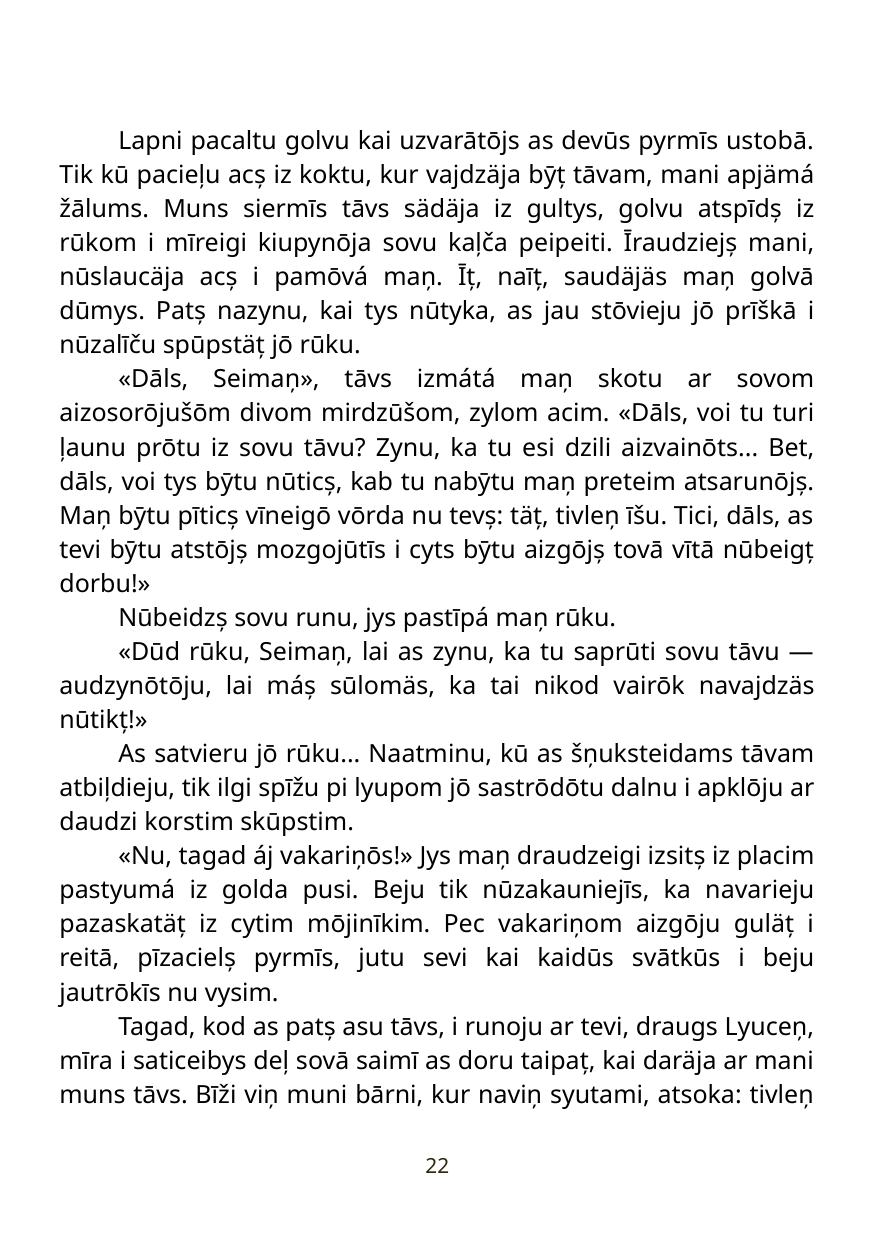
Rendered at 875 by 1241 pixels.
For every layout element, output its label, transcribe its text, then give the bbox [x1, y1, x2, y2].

text Nūbeidzș sovu runu, jys pastīpá maņ rūku. [59, 599, 815, 633]
text «Nu, tagad áj vakariņōs!» Jys maņ draudzeigi izsitș iz placim pastyumá iz golda pusi. Beju tik nūzakauniejīs, ka navarieju pazaskatäț iz cytim mōjinīkim. Pec vakariņom aizgōju guläț i reitā, pīzacielș pyrmīs, jutu sevi kai kaidūs svātkūs i beju jautrōkīs nu vysim. [59, 838, 815, 1008]
text Lapni pacaltu golvu kai uzvarātōjs as devūs pyrmīs ustobā. Tik kū pacieļu acș iz koktu, kur vajdzäja bȳț tāvam, mani apjämá žālums. Muns siermīs tāvs sädäja iz gultys, golvu atspīdș iz rūkom i mīreigi kiupynōja sovu kaļča peipeiti. Īraudziejș mani, nūslaucäja acș i pamōvá maņ. Īț, naīț, saudäjäs maņ golvā dūmys. Patș nazynu, kai tys nūtyka, as jau stōvieju jō prīškā i nūzalīču spūpstäț jō rūku. [59, 123, 815, 361]
text As satvieru jō rūku... Naatminu, kū as šņuksteidams tāvam atbiļdieju, tik ilgi spīžu pi lyupom jō sastrōdōtu dalnu i apklōju ar daudzi korstim skūpstim. [59, 736, 815, 838]
text «Dūd rūku, Seimaņ, lai as zynu, ka tu saprūti sovu tāvu — audzynōtōju, lai máș sūlomäs, ka tai nikod vairōk navajdzäs nūtikț!» [59, 633, 815, 736]
text «Dāls, Seimaņ», tāvs izmátá maņ skotu ar sovom aizosorōjušōm divom mirdzūšom, zylom acim. «Dāls, voi tu turi ļaunu prōtu iz sovu tāvu? Zynu, ka tu esi dzili aizvainōts... Bet, dāls, voi tys bȳtu nūticș, kab tu nabȳtu maņ preteim atsarunōjș. Maņ bȳtu pīticș vīneigō vōrda nu tevș: täț, tivleņ īšu. Tici, dāls, as tevi bȳtu atstōjș mozgojūtīs i cyts bȳtu aizgōjș tovā vītā nūbeigț dorbu!» [59, 361, 815, 599]
text Tagad, kod as patș asu tāvs, i runoju ar tevi, draugs Lyuceņ, mīra i saticeibys deļ sovā saimī as doru taipaț, kai daräja ar mani muns tāvs. Bīži viņ muni bārni, kur naviņ syutami, atsoka: tivleņ [59, 1008, 815, 1110]
